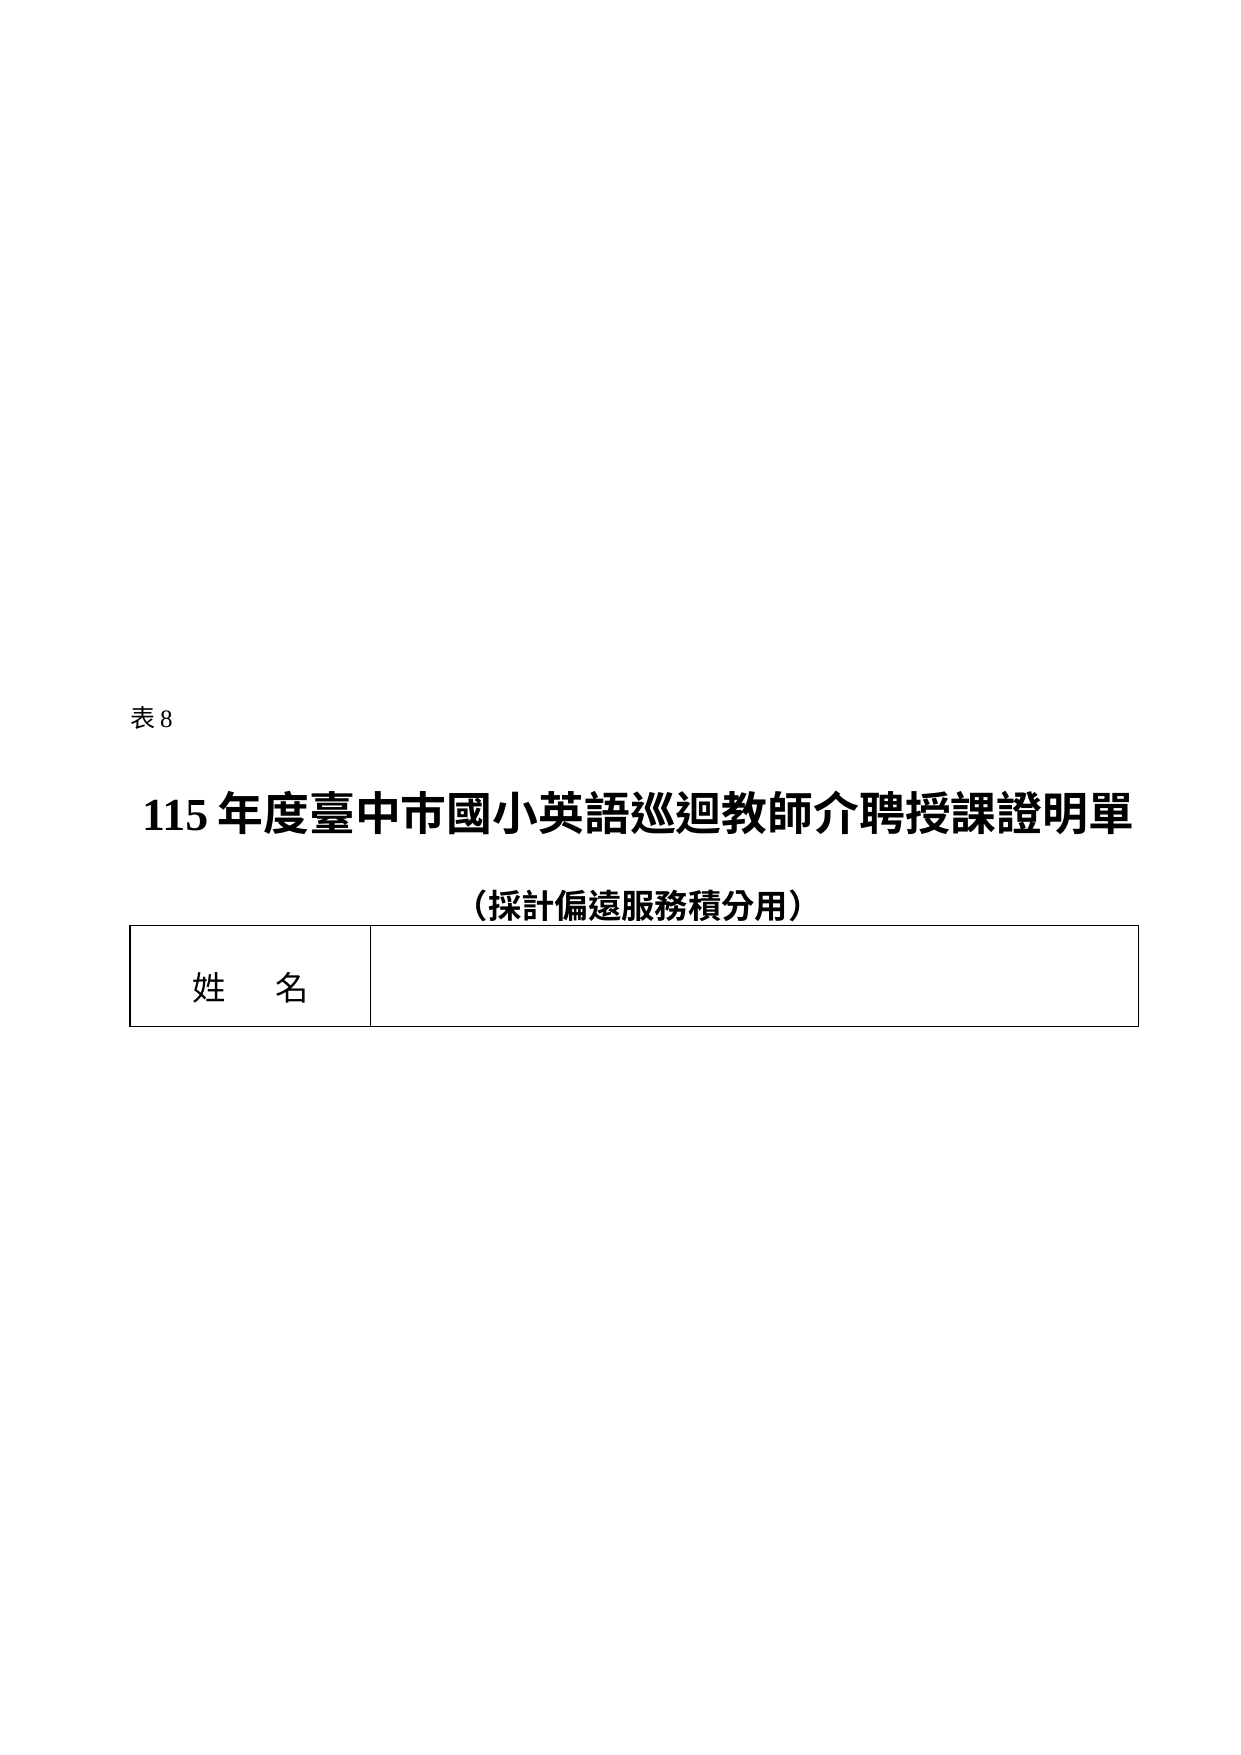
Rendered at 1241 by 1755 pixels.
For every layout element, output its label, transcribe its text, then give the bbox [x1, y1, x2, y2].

text （採計偏遠服務積分用） [130, 862, 1146, 925]
text 表8 [130, 675, 1146, 737]
text 115年度臺中巿國小英語巡迴教師介聘授課證明單 [130, 737, 1146, 862]
table_header [371, 926, 1138, 1026]
table_header 姓 名 [131, 926, 370, 1026]
